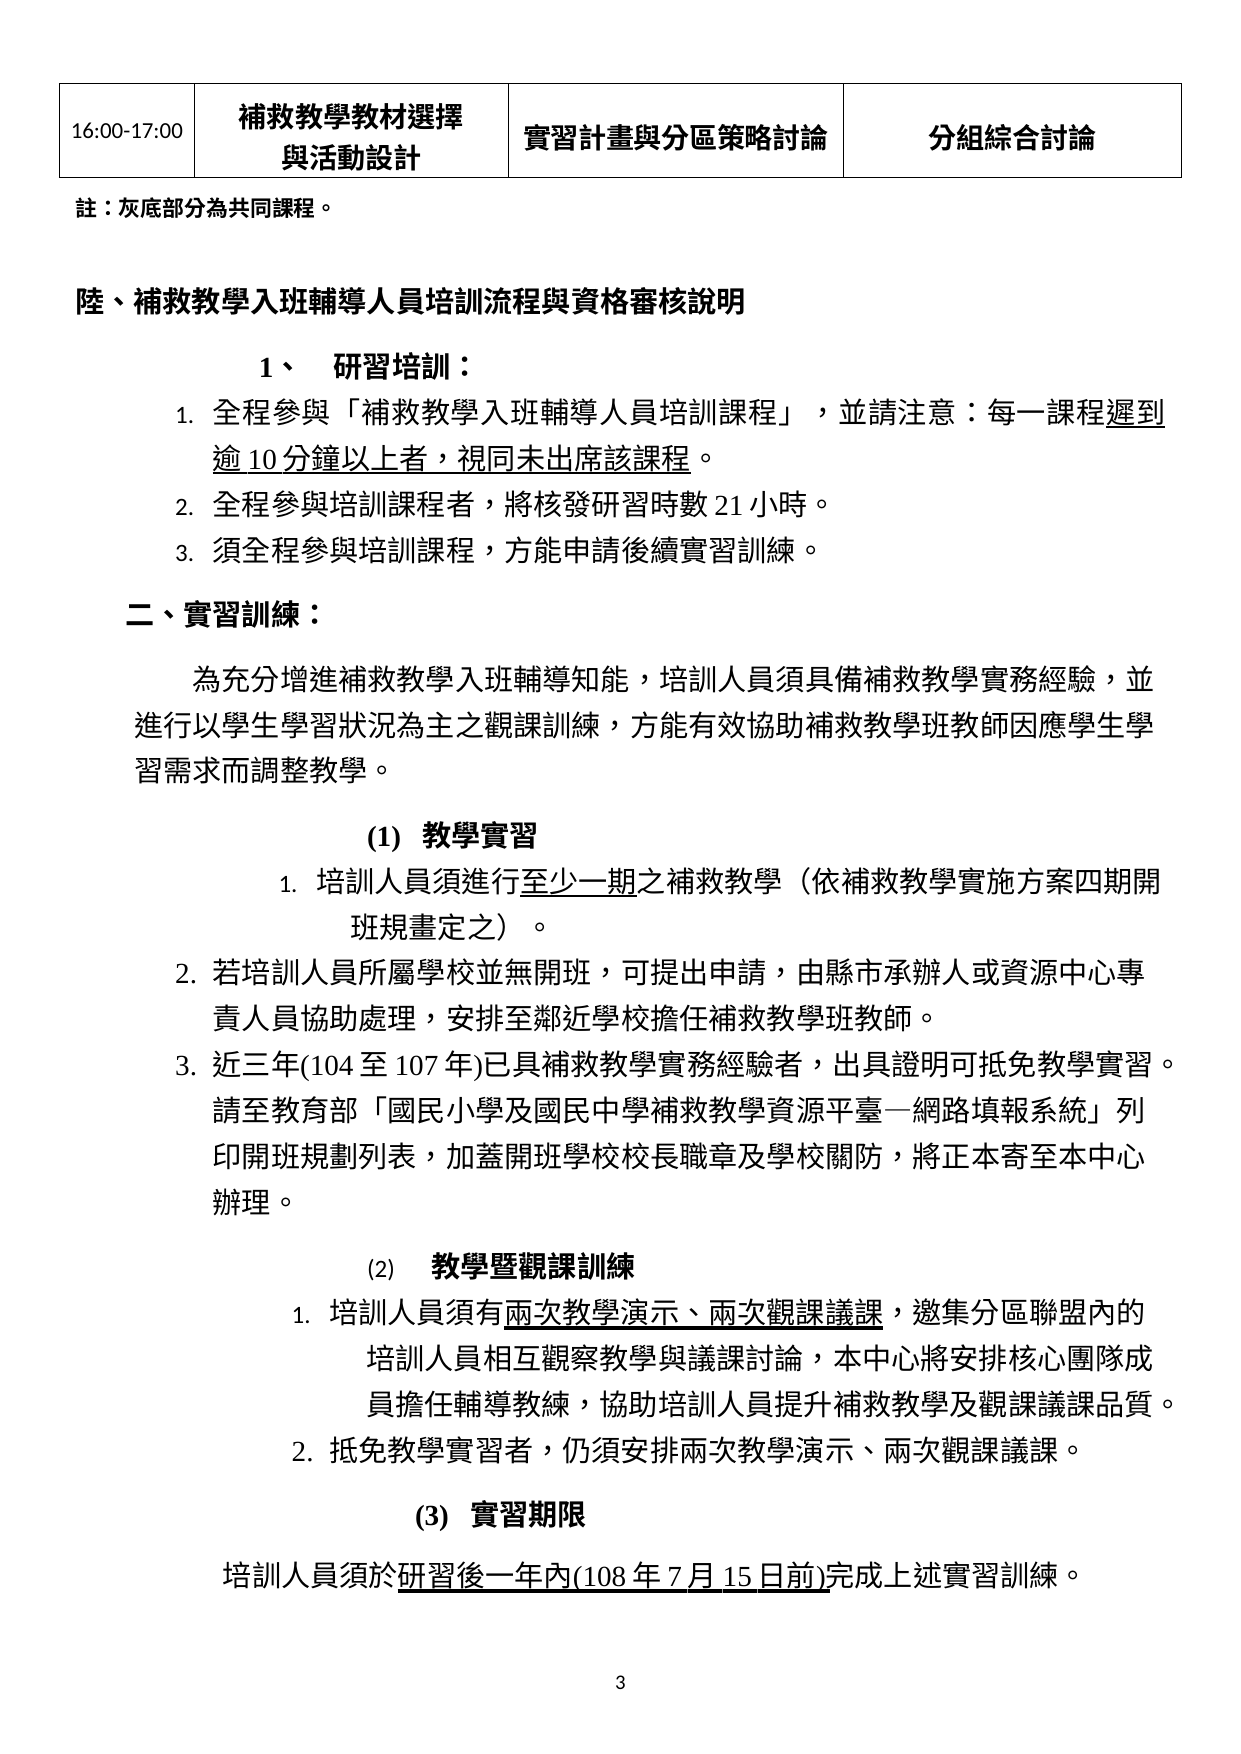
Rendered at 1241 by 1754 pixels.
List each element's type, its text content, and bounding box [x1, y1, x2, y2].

text 培訓人員須於研習後一年內(108年7月15日前)完成上述實習訓練。 [223, 1553, 1165, 1595]
list 全程參與培訓課程者，將核發研習時數21小時。 [175, 478, 1165, 524]
table_cell 分組綜合討論 [844, 84, 1181, 177]
list 教學暨觀課訓練 [367, 1240, 1165, 1286]
list 培訓人員須有兩次教學演示、兩次觀課議課，邀集分區聯盟內的培訓人員相互觀察教學與議課討論，本中心將安排核心團隊成員擔任輔導教練，協助培訓人員提升補救教學及觀課議課品質。 [291, 1286, 1165, 1424]
list 培訓人員須進行至少一期之補救教學（依補救教學實施方案四期開班規畫定之）。 [278, 855, 1165, 947]
table_cell 補救教學教材選擇 與活動設計 [195, 84, 508, 177]
text 為充分增進補救教學入班輔導知能，培訓人員須具備補救教學實務經驗，並進行以學生學習狀況為主之觀課訓練，方能有效協助補救教學班教師因應學生學習需求而調整教學。 [134, 653, 1165, 790]
table_cell 實習計畫與分區策略討論 [509, 84, 843, 177]
list 若培訓人員所屬學校並無開班，可提出申請，由縣市承辦人或資源中心專責人員協助處理，安排至鄰近學校擔任補救教學班教師。 [175, 947, 1165, 1038]
text 二、實習訓練： [125, 588, 1165, 634]
text 註：灰底部分為共同課程。 [75, 178, 1165, 226]
list 近三年(104至107年)已具補救教學實務經驗者，出具證明可抵免教學實習。請至教育部「國民小學及國民中學補救教學資源平臺—網路填報系統」列印開班規劃列表，加蓋開班學校校長職章及學校關防，將正本寄至本中心辦理。 [175, 1038, 1165, 1222]
list 研習培訓： [258, 340, 1165, 386]
list 教學實習 [367, 809, 1165, 855]
table_cell 16:00-17:00 [60, 84, 194, 177]
text 陸、補救教學入班輔導人員培訓流程與資格審核說明 [75, 274, 1165, 322]
list 須全程參與培訓課程，方能申請後續實習訓練。 [175, 524, 1165, 569]
list 抵免教學實習者，仍須安排兩次教學演示、兩次觀課議課。 [291, 1424, 1165, 1469]
list 實習期限 [415, 1488, 1165, 1534]
list 全程參與「補救教學入班輔導人員培訓課程」，並請注意：每一課程遲到逾10分鐘以上者，視同未出席該課程。 [175, 386, 1165, 478]
